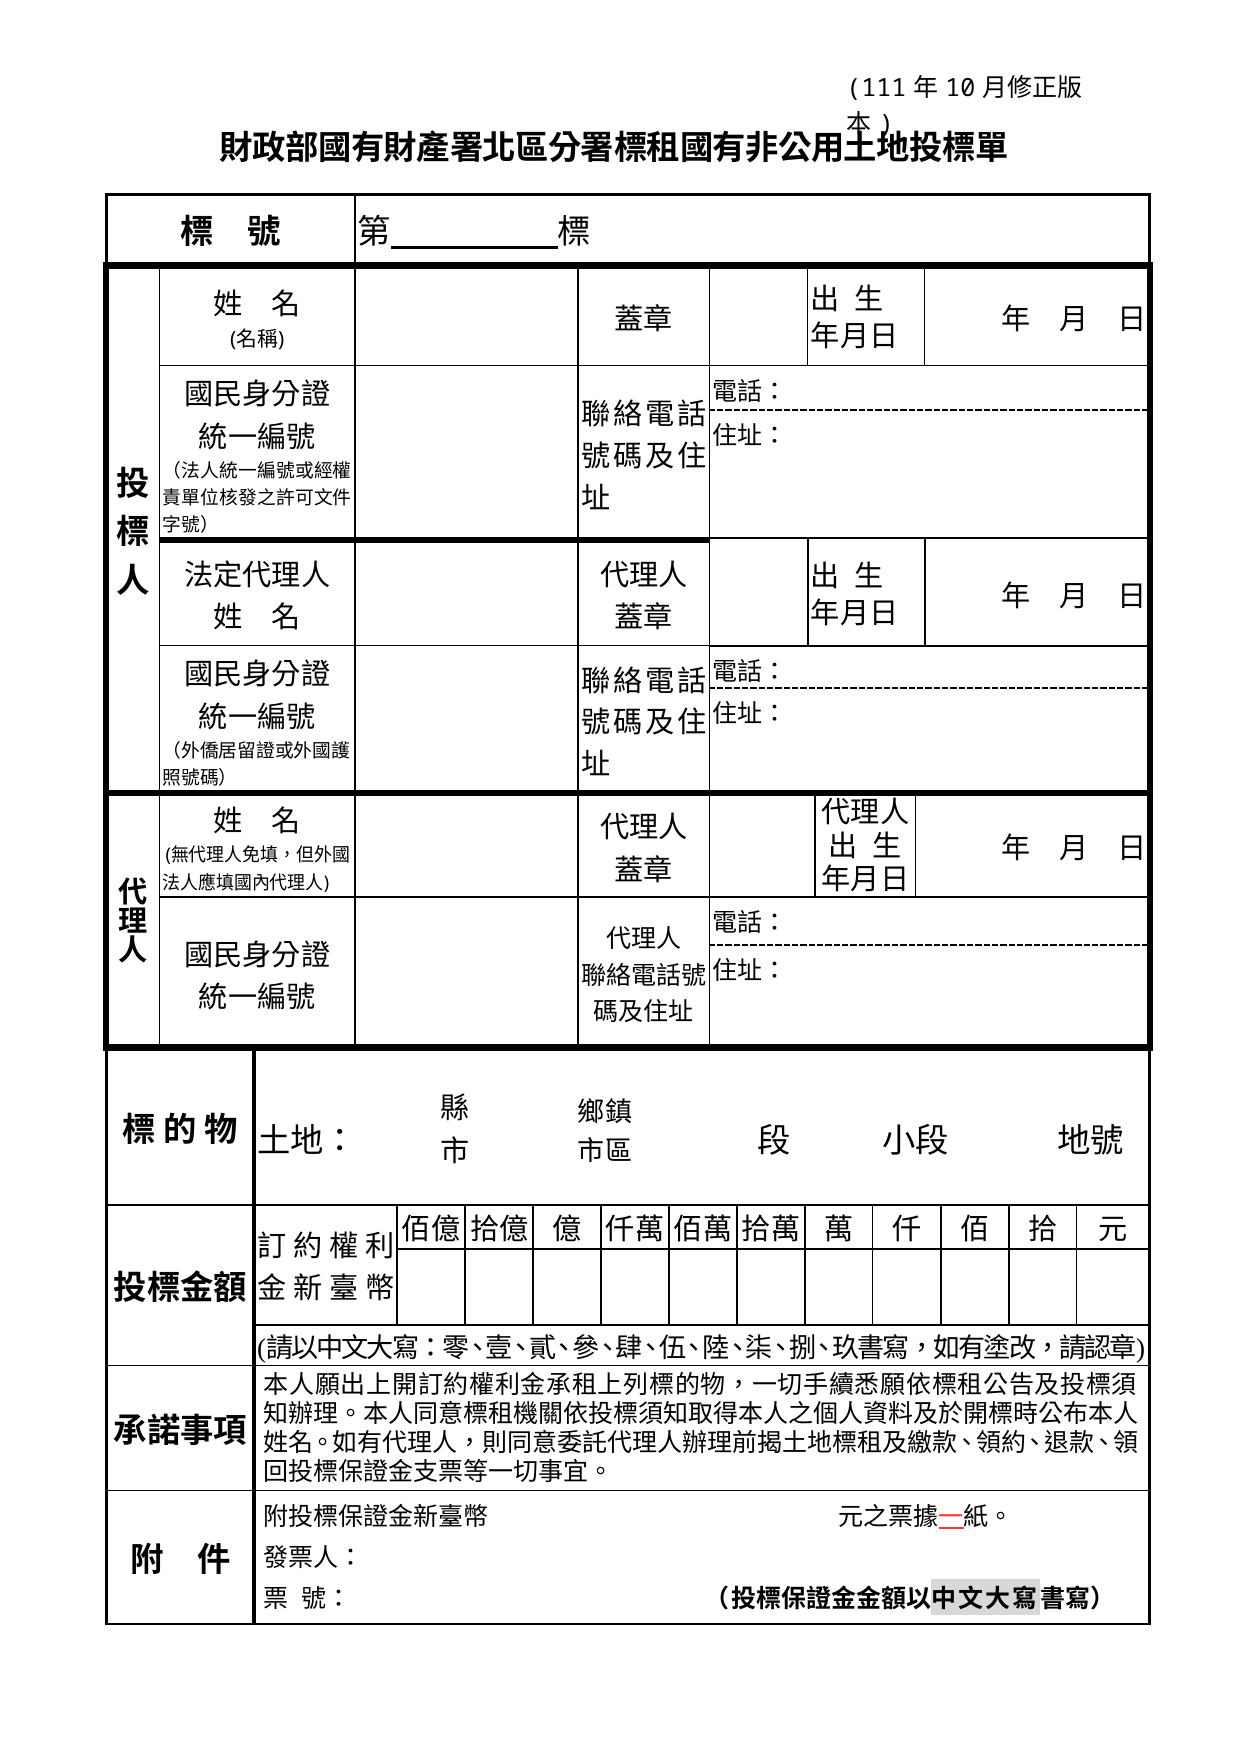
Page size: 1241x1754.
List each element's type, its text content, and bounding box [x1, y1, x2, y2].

table_cell 拾 [1010, 1206, 1076, 1248]
table_cell 仟 [873, 1206, 940, 1248]
table_cell 附投標保證金新臺幣 元之票據一紙。 發票人： 票 號： （投標保證金金額以中文大寫書寫） [256, 1491, 1148, 1623]
table_cell [356, 269, 577, 365]
table_cell 代理人 聯絡電話號碼及住址 [579, 898, 709, 1044]
table_cell 標 的 物 [108, 1051, 252, 1204]
table_cell 法定代理人 姓 名 [160, 543, 354, 645]
table_cell [466, 1250, 532, 1324]
table_header 標 號 [108, 196, 354, 262]
table_cell 姓 名 (名稱) [160, 269, 354, 365]
table_cell 代理人 [109, 796, 159, 1044]
table_cell [1010, 1250, 1076, 1324]
table_cell 出 生 年月日 [809, 539, 924, 645]
table_cell 萬 [806, 1206, 872, 1248]
table_cell 投 標 人 [109, 269, 159, 790]
table_cell 住址： [710, 409, 1147, 537]
table_cell 年 月 日 [925, 269, 1147, 365]
table_cell [534, 1250, 600, 1324]
table_cell [356, 898, 577, 1044]
table_cell 附 件 [108, 1491, 252, 1623]
table_cell 拾萬 [738, 1206, 804, 1248]
table_cell [710, 796, 814, 896]
table_cell 國民身分證 統一編號 （法人統一編號或經權責單位核發之許可文件字號） [160, 366, 354, 537]
table_cell 姓 名 (無代理人免填，但外國法人應填國內代理人) [160, 796, 354, 896]
table_cell [710, 539, 807, 645]
table_cell 土地： 縣 市 鄉鎮市區 段 小段 地號 [256, 1051, 1148, 1204]
table_cell 代理人 蓋章 [579, 796, 709, 896]
table_cell 佰億 [398, 1206, 464, 1248]
table_cell 年 月 日 [926, 539, 1147, 645]
table_cell 住址： [710, 944, 1147, 1044]
table_cell [738, 1250, 804, 1324]
table_cell [398, 1250, 464, 1324]
table_cell 佰萬 [670, 1206, 736, 1248]
table_cell [873, 1250, 940, 1324]
table_cell [1077, 1250, 1148, 1324]
table_cell 國民身分證 統一編號 [160, 898, 354, 1044]
table_cell (請以中文大寫：零、壹、貳、參、肆、伍、陸、柒、捌、玖書寫，如有塗改，請認章) [256, 1326, 1148, 1365]
table_cell 國民身分證 統一編號 （外僑居留證或外國護照號碼） [160, 646, 354, 790]
table_cell 本人願出上開訂約權利金承租上列標的物，一切手續悉願依標租公告及投標須知辦理。本人同意標租機關依投標須知取得本人之個人資料及於開標時公布本人姓名。如有代理人，則同意委託代理人辦理前揭土地標租及繳款、領約、退款、領回投標保證金支票等一切事宜。 [256, 1366, 1148, 1490]
table_cell 代理人出 生年月日 [816, 796, 915, 896]
table_header 第 標 [356, 196, 1148, 262]
table_cell 聯絡電話號碼及住址 [579, 366, 709, 537]
table_cell 佰 [942, 1206, 1008, 1248]
table_cell 蓋章 [579, 269, 709, 365]
table_cell [356, 646, 577, 790]
table_cell [356, 366, 577, 537]
table_cell [710, 269, 807, 365]
table_cell 拾億 [466, 1206, 532, 1248]
table_cell 承諾事項 [108, 1366, 252, 1490]
table_cell [942, 1250, 1008, 1324]
table_cell 億 [534, 1206, 600, 1248]
table_cell 訂約權利金新臺幣 [256, 1206, 396, 1324]
table_cell 投標金額 [108, 1206, 252, 1365]
text 財政部國有財產署北區分署標租國有非公用土地投標單 [106, 118, 1122, 170]
table_cell 電話： [710, 647, 1147, 687]
table_cell 代理人 蓋章 [579, 543, 709, 645]
table_cell 元 [1077, 1206, 1148, 1248]
table_cell [356, 796, 577, 896]
table_cell 住址： [710, 687, 1147, 790]
table_cell 仟萬 [602, 1206, 668, 1248]
table_cell [670, 1250, 736, 1324]
table_cell [806, 1250, 872, 1324]
table_cell 出 生 年月日 [808, 269, 924, 365]
table_cell [356, 543, 577, 645]
table_cell 年 月 日 [916, 796, 1147, 896]
table_cell [602, 1250, 668, 1324]
table_cell 電話： [710, 898, 1147, 944]
table_cell 聯絡電話號碼及住址 [579, 646, 709, 790]
table_cell 電話： [710, 366, 1147, 409]
